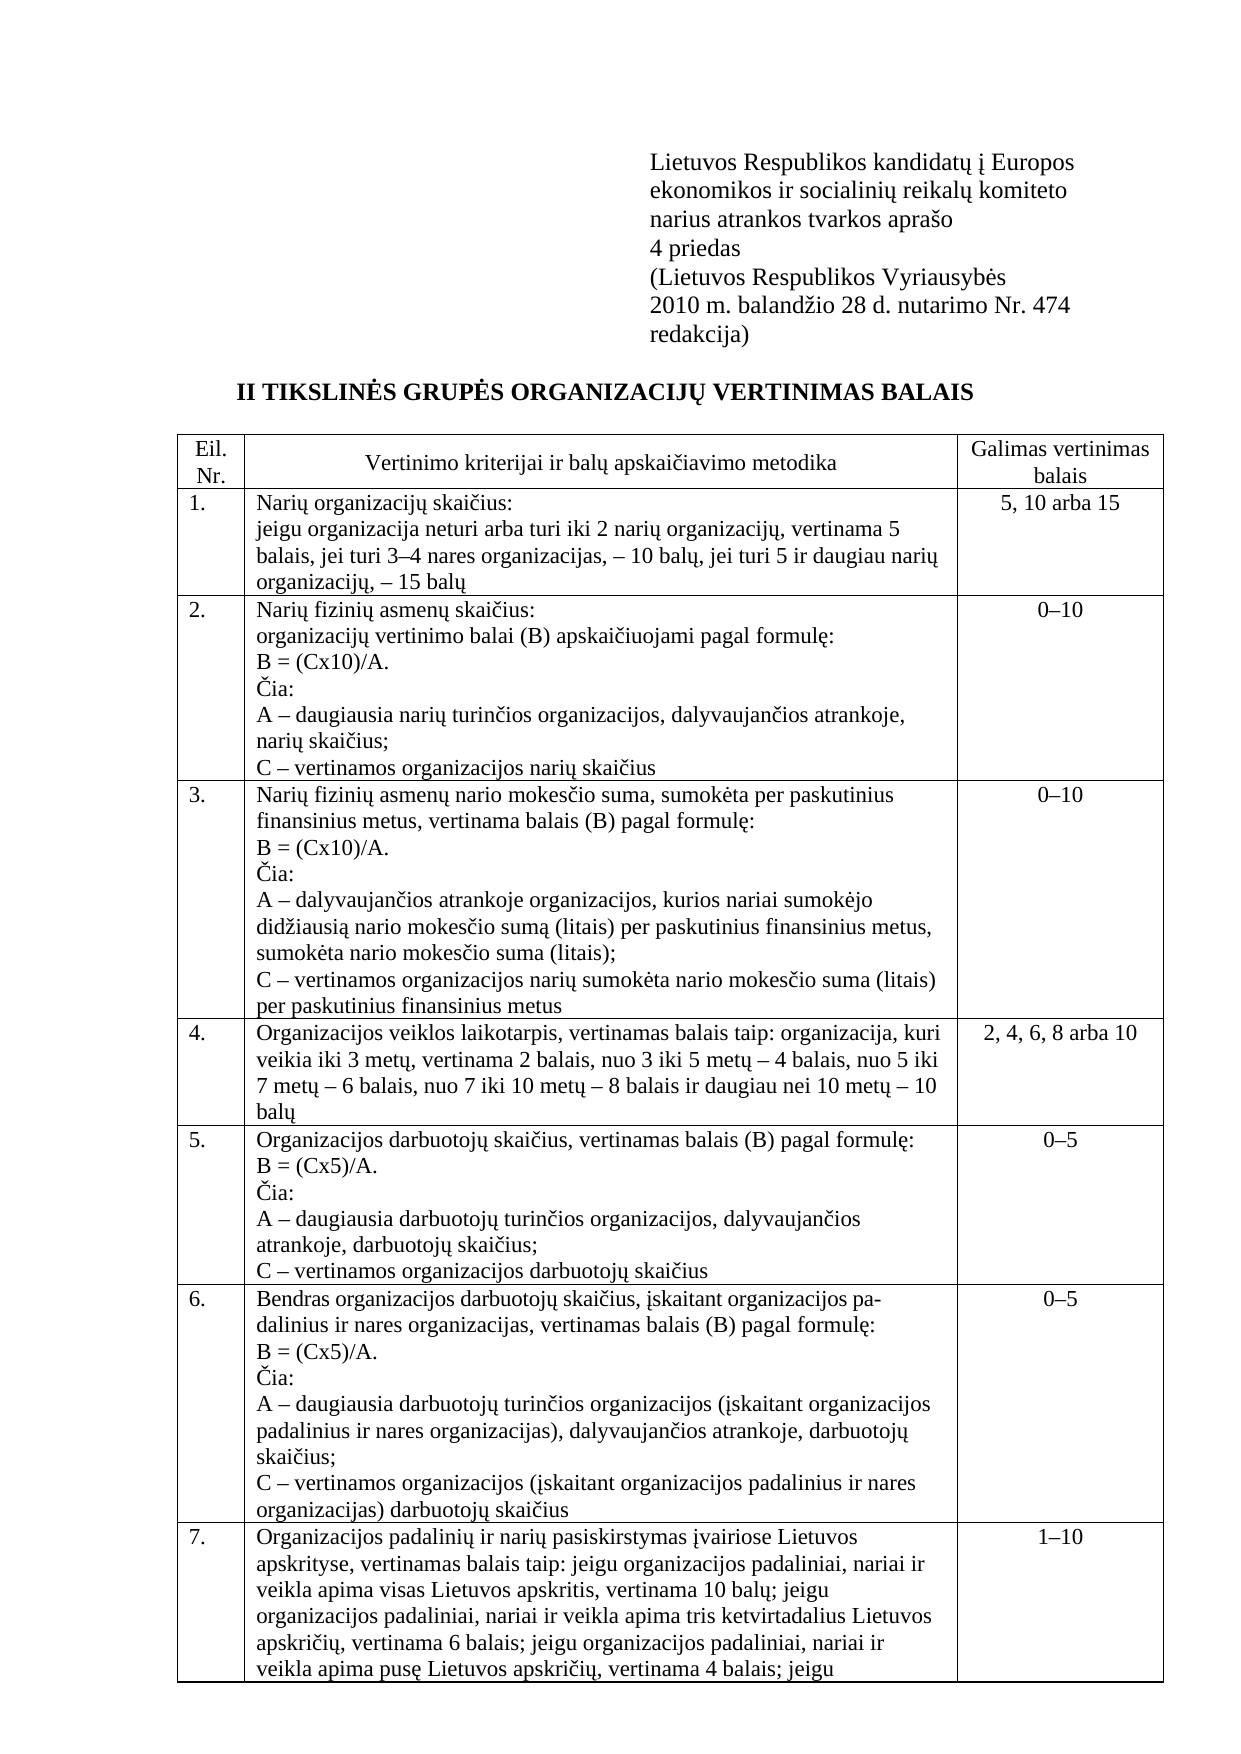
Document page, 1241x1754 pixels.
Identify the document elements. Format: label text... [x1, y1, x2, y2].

table_header Eil. Nr. [178, 435, 244, 488]
table_cell Organizacijos padalinių ir narių pasiskirstymas įvairiose Lietuvos apskrityse, vertinamas balais taip: jeigu organizacijos padaliniai, nariai ir veikla apima visas Lietuvos apskritis, vertinama 10 balų; jeigu organizacijos padaliniai, nariai ir veikla apima tris ketvirtadalius Lietuvos apskričių, vertinama 6 balais; jeigu organizacijos padaliniai, nariai ir veikla apima pusę Lietuvos apskričių, vertinama 4 balais; jeigu [245, 1523, 957, 1681]
table_cell 1. [178, 489, 244, 594]
table_cell 0–10 [958, 596, 1163, 780]
table_cell 5. [178, 1126, 244, 1284]
table_cell 2, 4, 6, 8 arba 10 [958, 1019, 1163, 1125]
table_cell 2. [178, 596, 244, 780]
table_cell 0–10 [958, 781, 1163, 1018]
table_cell Narių organizacijų skaičius: jeigu organizacija neturi arba turi iki 2 narių organizacijų, vertinama 5 balais, jei turi 3–4 nares organizacijas, – 10 balų, jei turi 5 ir daugiau narių organizacijų, – 15 balų [245, 489, 957, 594]
table_cell 6. [178, 1285, 244, 1522]
table_cell 3. [178, 781, 244, 1018]
text Lietuvos Respublikos kandidatų į Europos [649, 147, 1122, 176]
table_cell Narių fizinių asmenų skaičius: organizacijų vertinimo balai (B) apskaičiuojami pagal formulę: B = (Cx10)/A. Čia: A – daugiausia narių turinčios organizacijos, dalyvaujančios atrankoje, narių skaičius; C – vertinamos organizacijos narių skaičius [245, 596, 957, 780]
table_cell 4. [178, 1019, 244, 1125]
table_cell 1–10 [958, 1523, 1163, 1681]
text ekonomikos ir socialinių reikalų komiteto [649, 176, 1122, 204]
text II TIKSLINĖS GRUPĖS ORGANIZACIJŲ VERTINIMAS BALAIS [177, 377, 1122, 406]
text narius atrankos tvarkos aprašo [649, 204, 1122, 233]
table_cell 0–5 [958, 1126, 1163, 1284]
table_cell 5, 10 arba 15 [958, 489, 1163, 594]
table_cell Organizacijos veiklos laikotarpis, vertinamas balais taip: organizacija, kuri veikia iki 3 metų, vertinama 2 balais, nuo 3 iki 5 metų – 4 balais, nuo 5 iki 7 metų – 6 balais, nuo 7 iki 10 metų – 8 balais ir daugiau nei 10 metų – 10 balų [245, 1019, 957, 1125]
table_header Galimas vertinimas balais [958, 435, 1163, 488]
text 2010 m. balandžio 28 d. nutarimo Nr. 474 redakcija) [649, 291, 1122, 348]
table_cell Organizacijos darbuotojų skaičius, vertinamas balais (B) pagal formulę: B = (Cx5)/A. Čia: A – daugiausia darbuotojų turinčios organizacijos, dalyvaujančios atrankoje, darbuotojų skaičius; C – vertinamos organizacijos darbuotojų skaičius [245, 1126, 957, 1284]
text (Lietuvos Respublikos Vyriausybės [649, 262, 1122, 291]
table_cell 0–5 [958, 1285, 1163, 1522]
table_header Vertinimo kriterijai ir balų apskaičiavimo metodika [245, 435, 957, 488]
table_cell Bendras organizacijos darbuotojų skaičius, įskaitant organizacijos pa- dalinius ir nares organizacijas, vertinamas balais (B) pagal formulę: B = (Cx5)/A. Čia: A – daugiausia darbuotojų turinčios organizacijos (įskaitant organizacijos padalinius ir nares organizacijas), dalyvaujančios atrankoje, darbuotojų skaičius; C – vertinamos organizacijos (įskaitant organizacijos padalinius ir nares organizacijas) darbuotojų skaičius [245, 1285, 957, 1522]
table_cell 7. [178, 1523, 244, 1681]
text 4 priedas [649, 233, 1122, 262]
table_cell Narių fizinių asmenų nario mokesčio suma, sumokėta per paskutinius finansinius metus, vertinama balais (B) pagal formulę: B = (Cx10)/A. Čia: A – dalyvaujančios atrankoje organizacijos, kurios nariai sumokėjo didžiausią nario mokesčio sumą (litais) per paskutinius finansinius metus, sumokėta nario mokesčio suma (litais); C – vertinamos organizacijos narių sumokėta nario mokesčio suma (litais) per paskutinius finansinius metus [245, 781, 957, 1018]
